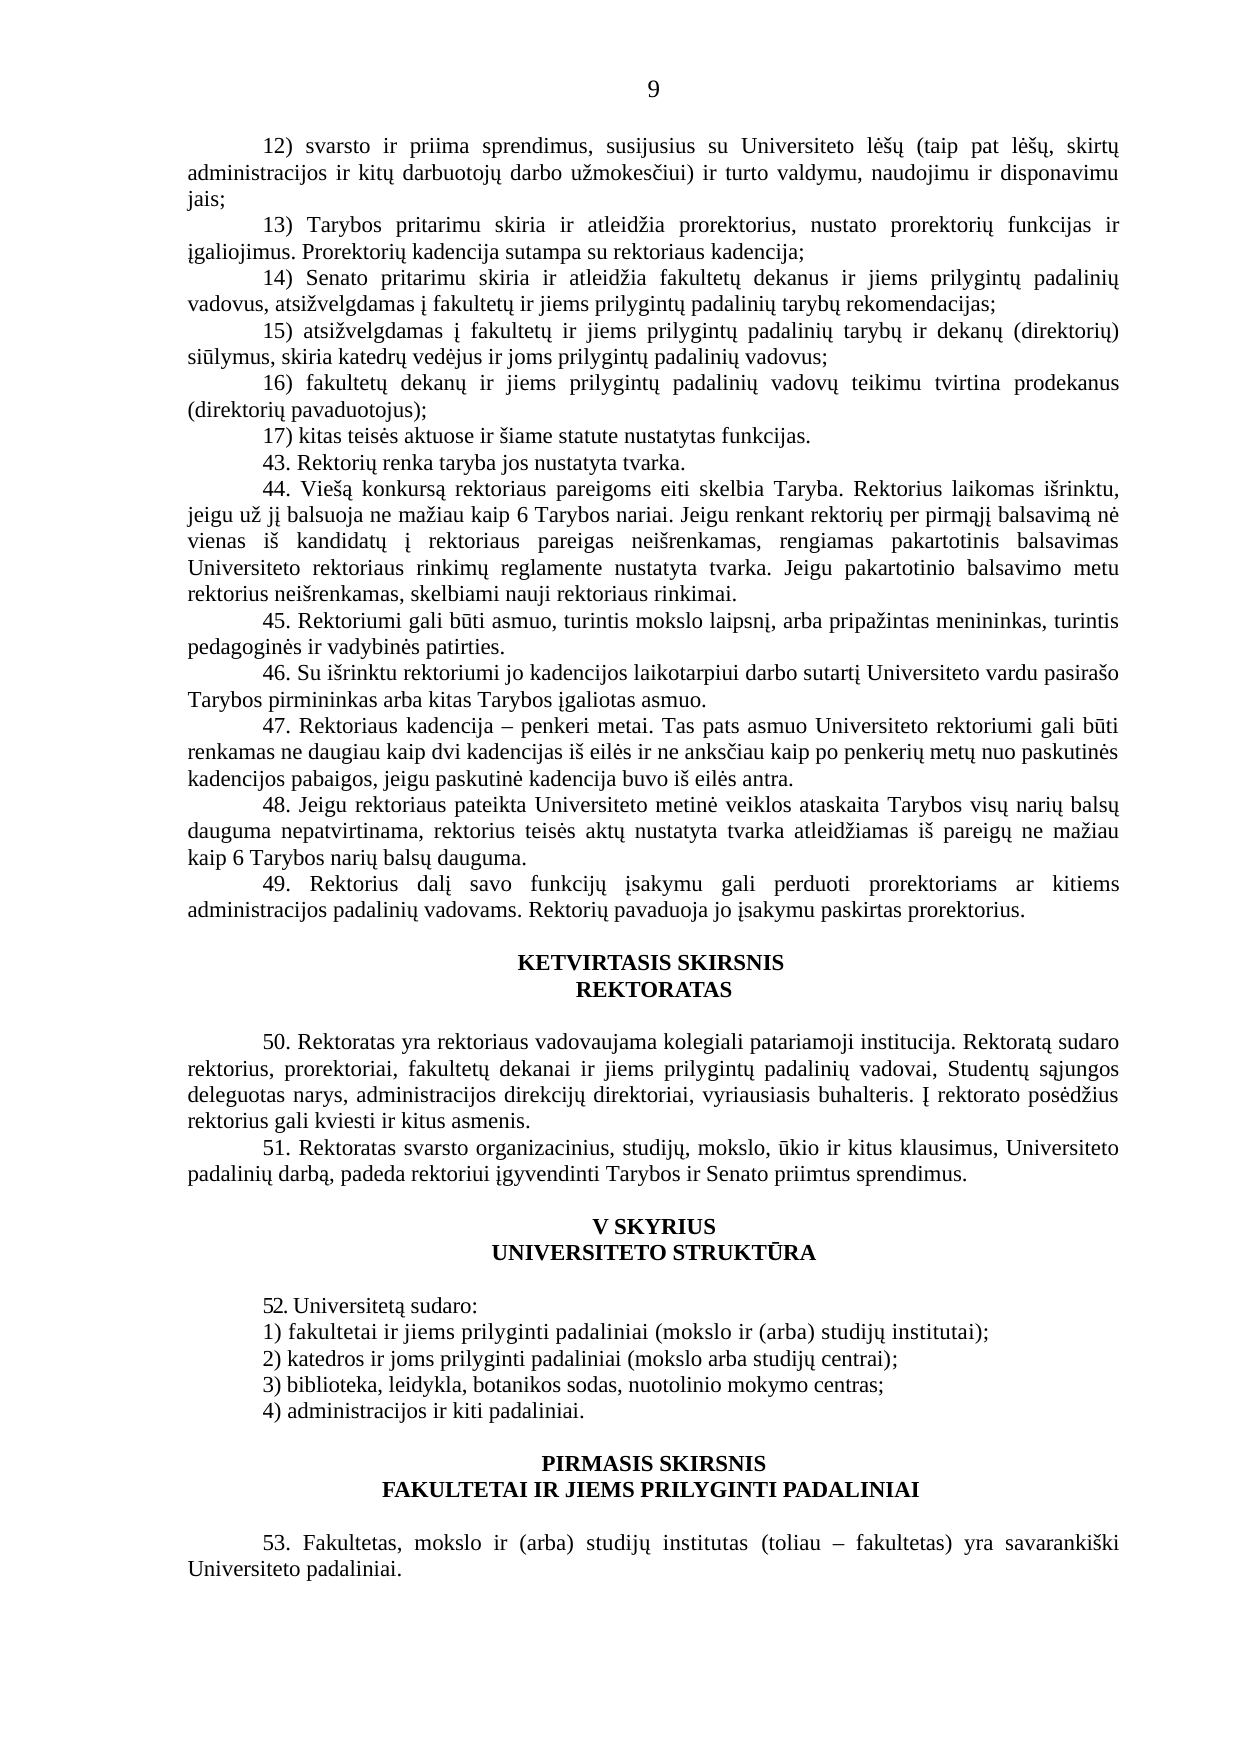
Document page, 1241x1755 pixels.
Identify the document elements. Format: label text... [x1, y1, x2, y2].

text 4) administracijos ir kiti padaliniai. [187, 1397, 1120, 1424]
text 46. Su išrinktu rektoriumi jo kadencijos laikotarpiui darbo sutartį Universiteto vardu pasirašo Tarybos pirmininkas arba kitas Tarybos įgaliotas asmuo. [187, 659, 1120, 712]
text 2) katedros ir joms prilyginti padaliniai (mokslo arba studijų centrai); [187, 1344, 1120, 1371]
text 48. Jeigu rektoriaus pateikta Universiteto metinė veiklos ataskaita Tarybos visų narių balsų dauguma nepatvirtinama, rektorius teisės aktų nustatyta tvarka atleidžiamas iš pareigų ne mažiau kaip 6 Tarybos narių balsų dauguma. [187, 791, 1120, 870]
subtitle PIRMASIS SKIRSNIS [187, 1450, 1120, 1476]
text 50. Rektoratas yra rektoriaus vadovaujama kolegiali patariamoji institucija. Rektoratą sudaro rektorius, prorektoriai, fakultetų dekanai ir jiems prilygintų padalinių vadovai, Studentų sąjungos deleguotas narys, administracijos direkcijų direktoriai, vyriausiasis buhalteris. Į rektorato posėdžius rektorius gali kviesti ir kitus asmenis. [187, 1028, 1120, 1134]
subtitle UNIVERSITETO STRUKTŪRA [187, 1239, 1120, 1266]
text 1) fakultetai ir jiems prilyginti padaliniai (mokslo ir (arba) studijų institutai); [187, 1318, 1120, 1344]
text 44. Viešą konkursą rektoriaus pareigoms eiti skelbia Taryba. Rektorius laikomas išrinktu, jeigu už jį balsuoja ne mažiau kaip 6 Tarybos nariai. Jeigu renkant rektorių per pirmąjį balsavimą nė vienas iš kandidatų į rektoriaus pareigas neišrenkamas, rengiamas pakartotinis balsavimas Universiteto rektoriaus rinkimų reglamente nustatyta tvarka. Jeigu pakartotinio balsavimo metu rektorius neišrenkamas, skelbiami nauji rektoriaus rinkimai. [187, 475, 1120, 607]
text 16) fakultetų dekanų ir jiems prilygintų padalinių vadovų teikimu tvirtina prodekanus (direktorių pavaduotojus); [187, 369, 1120, 422]
subtitle FAKULTETAi ir jiems prilyginti padaliniai [187, 1476, 1120, 1503]
text 12) svarsto ir priima sprendimus, susijusius su Universiteto lėšų (taip pat lėšų, skirtų administracijos ir kitų darbuotojų darbo užmokesčiui) ir turto valdymu, naudojimu ir disponavimu jais; [187, 132, 1120, 211]
subtitle ketvirtasIS SKIRSNIS [187, 949, 1120, 976]
text 15) atsižvelgdamas į fakultetų ir jiems prilygintų padalinių tarybų ir dekanų (direktorių) siūlymus, skiria katedrų vedėjus ir joms prilygintų padalinių vadovus; [187, 317, 1120, 369]
text 17) kitas teisės aktuose ir šiame statute nustatytas funkcijas. [187, 422, 1120, 448]
text 43. Rektorių renka taryba jos nustatyta tvarka. [187, 448, 1120, 475]
text 14) Senato pritarimu skiria ir atleidžia fakultetų dekanus ir jiems prilygintų padalinių vadovus, atsižvelgdamas į fakultetų ir jiems prilygintų padalinių tarybų rekomendacijas; [187, 264, 1120, 317]
text 51. Rektoratas svarsto organizacinius, studijų, mokslo, ūkio ir kitus klausimus, Universiteto padalinių darbą, padeda rektoriui įgyvendinti Tarybos ir Senato priimtus sprendimus. [187, 1134, 1120, 1186]
text 3) biblioteka, leidykla, botanikos sodas, nuotolinio mokymo centras; [187, 1371, 1120, 1397]
text 52. Universitetą sudaro: [187, 1292, 1120, 1318]
text 13) Tarybos pritarimu skiria ir atleidžia prorektorius, nustato prorektorių funkcijas ir įgaliojimus. Prorektorių kadencija sutampa su rektoriaus kadencija; [187, 211, 1120, 264]
text 49. Rektorius dalį savo funkcijų įsakymu gali perduoti prorektoriams ar kitiems administracijos padalinių vadovams. Rektorių pavaduoja jo įsakymu paskirtas prorektorius. [187, 870, 1120, 923]
text 53. Fakultetas, mokslo ir (arba) studijų institutas (toliau – fakultetas) yra savarankiški Universiteto padaliniai. [187, 1529, 1120, 1582]
text 45. Rektoriumi gali būti asmuo, turintis mokslo laipsnį, arba pripažintas menininkas, turintis pedagoginės ir vadybinės patirties. [187, 607, 1120, 659]
subtitle REKTORATAS [187, 976, 1120, 1002]
text 47. Rektoriaus kadencija – penkeri metai. Tas pats asmuo Universiteto rektoriumi gali būti renkamas ne daugiau kaip dvi kadencijas iš eilės ir ne anksčiau kaip po penkerių metų nuo paskutinės kadencijos pabaigos, jeigu paskutinė kadencija buvo iš eilės antra. [187, 712, 1120, 791]
subtitle V SKYRIUS [187, 1213, 1120, 1239]
